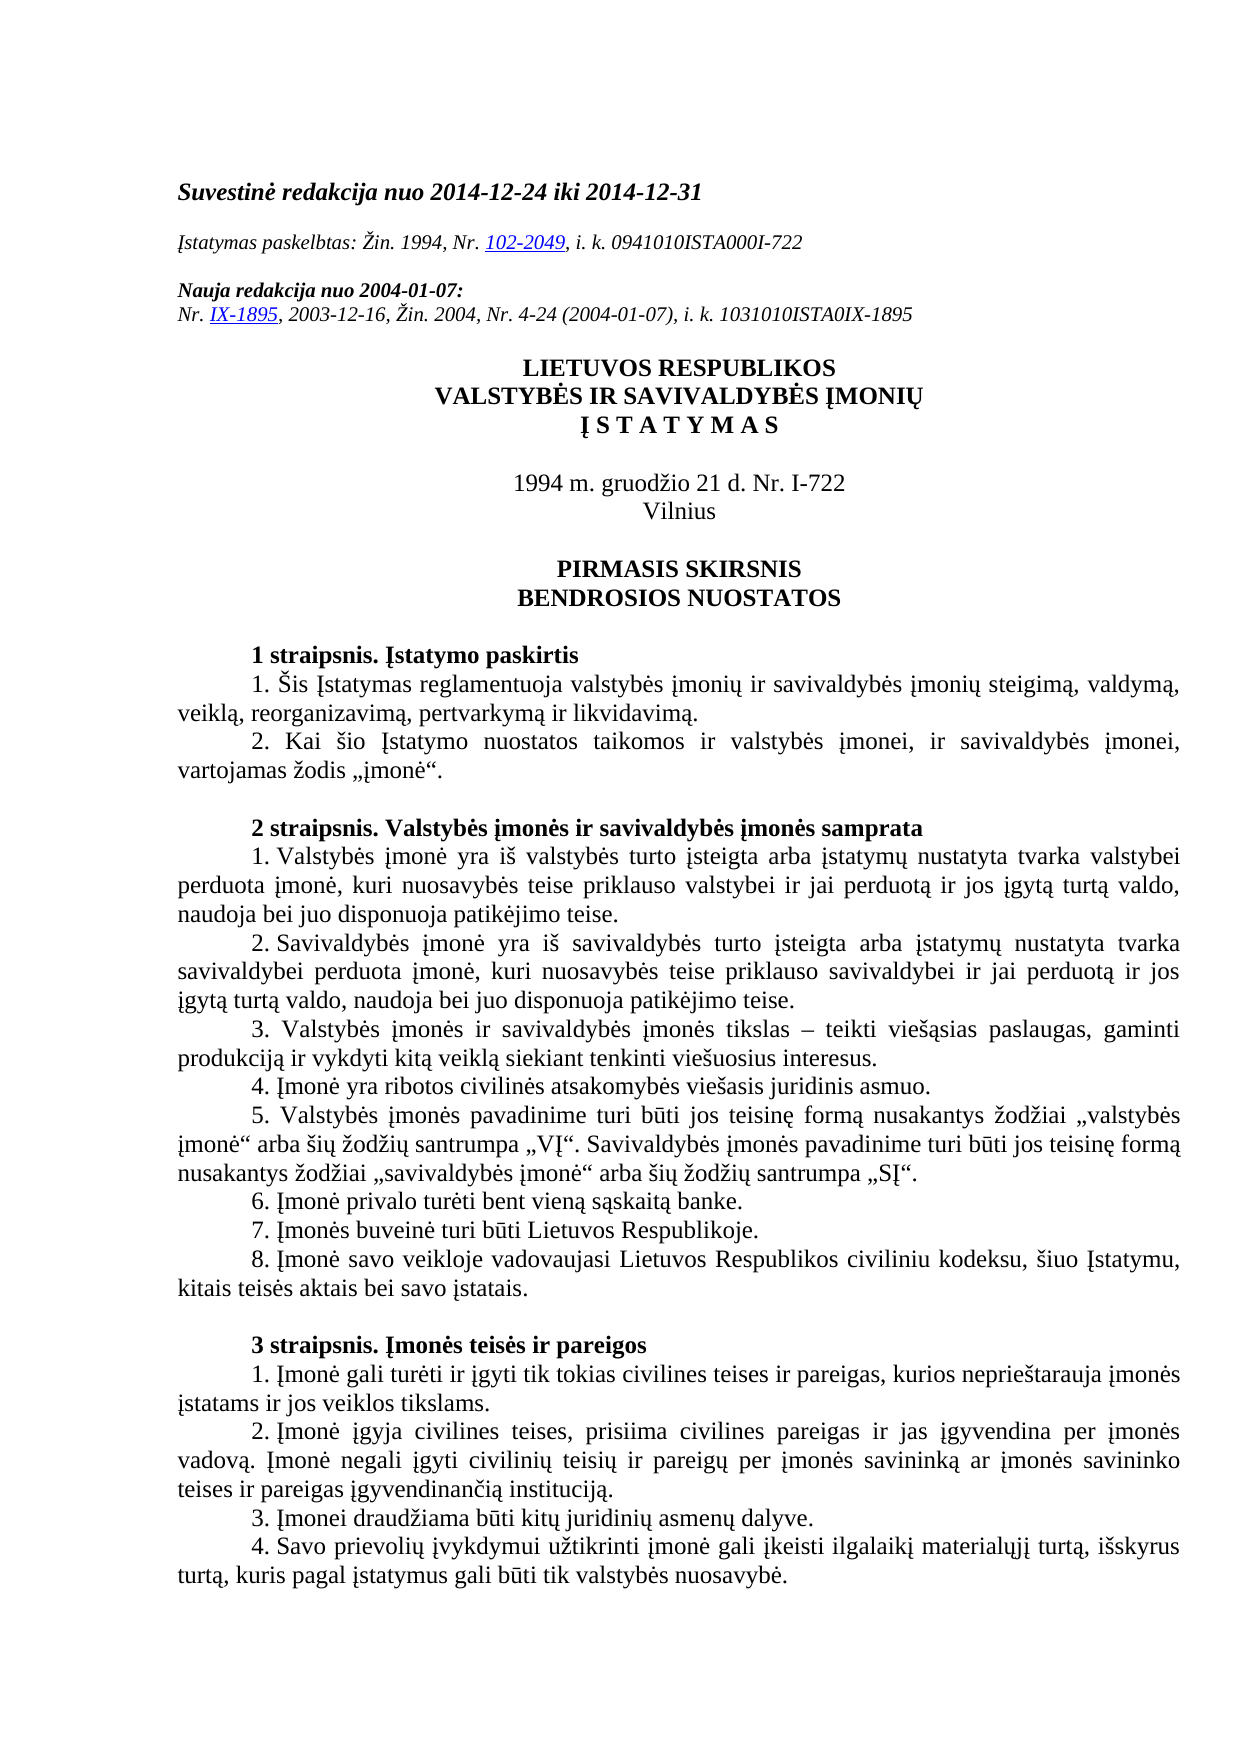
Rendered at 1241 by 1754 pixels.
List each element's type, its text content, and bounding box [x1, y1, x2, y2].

text 8. Įmonė savo veikloje vadovaujasi Lietuvos Respublikos civiliniu kodeksu, šiuo Įstatymu, kitais teisės aktais bei savo įstatais. [177, 1244, 1181, 1301]
text 1. Valstybės įmonė yra iš valstybės turto įsteigta arba įstatymų nustatyta tvarka valstybei perduota įmonė, kuri nuosavybės teise priklauso valstybei ir jai perduotą ir jos įgytą turtą valdo, naudoja bei juo disponuoja patikėjimo teise. [177, 841, 1181, 928]
text 1994 m. gruodžio 21 d. Nr. I-722 [177, 468, 1181, 496]
text 2. Kai šio Įstatymo nuostatos taikomos ir valstybės įmonei, ir savivaldybės įmonei, vartojamas žodis „įmonė“. [177, 726, 1181, 784]
text 1. Šis Įstatymas reglamentuoja valstybės įmonių ir savivaldybės įmonių steigimą, valdymą, veiklą, reorganizavimą, pertvarkymą ir likvidavimą. [177, 669, 1181, 726]
text 2 straipsnis. Valstybės įmonės ir savivaldybės įmonės samprata [177, 813, 1181, 841]
text Įstatymas paskelbtas: Žin. 1994, Nr. 102-2049, i. k. 0941010ISTA000I-722 [177, 230, 1181, 254]
text 3 straipsnis. Įmonės teisės ir pareigos [177, 1330, 1181, 1359]
text Pirmasis skirsnis [177, 554, 1181, 583]
text 5. Valstybės įmonės pavadinime turi būti jos teisinę formą nusakantys žodžiai „valstybės įmonė“ arba šių žodžių santrumpa „VĮ“. Savivaldybės įmonės pavadinime turi būti jos teisinę formą nusakantys žodžiai „savivaldybės įmonė“ arba šių žodžių santrumpa „SĮ“. [177, 1100, 1181, 1186]
text Nauja redakcija nuo 2004-01-07: [177, 278, 1181, 302]
text Nr. IX-1895, 2003-12-16, Žin. 2004, Nr. 4-24 (2004-01-07), i. k. 1031010ISTA0IX-1895 [177, 302, 1181, 326]
text BENDROsios nuostatos [177, 583, 1181, 611]
text Suvestinė redakcija nuo 2014-12-24 iki 2014-12-31 [177, 177, 1181, 206]
text 3. Įmonei draudžiama būti kitų juridinių asmenų dalyve. [177, 1503, 1181, 1531]
text 3. Valstybės įmonės ir savivaldybės įmonės tikslas – teikti viešąsias paslaugas, gaminti produkciją ir vykdyti kitą veiklą siekiant tenkinti viešuosius interesus. [177, 1014, 1181, 1071]
text 1 straipsnis. Įstatymo paskirtis [177, 640, 1181, 669]
text 7. Įmonės buveinė turi būti Lietuvos Respublikoje. [177, 1215, 1181, 1244]
text 2. Savivaldybės įmonė yra iš savivaldybės turto įsteigta arba įstatymų nustatyta tvarka savivaldybei perduota įmonė, kuri nuosavybės teise priklauso savivaldybei ir jai perduotą ir jos įgytą turtą valdo, naudoja bei juo disponuoja patikėjimo teise. [177, 928, 1181, 1014]
text 2. Įmonė įgyja civilines teises, prisiima civilines pareigas ir jas įgyvendina per įmonės vadovą. Įmonė negali įgyti civilinių teisių ir pareigų per įmonės savininką ar įmonės savininko teises ir pareigas įgyvendinančią instituciją. [177, 1416, 1181, 1503]
text LIETUVOS RESPUBLIKOS VALSTYBĖS IR SAVIVALDYBĖS ĮMONIŲ Į S T A T Y M A S [177, 353, 1181, 439]
text 1. Įmonė gali turėti ir įgyti tik tokias civilines teises ir pareigas, kurios neprieštarauja įmonės įstatams ir jos veiklos tikslams. [177, 1359, 1181, 1416]
text Vilnius [177, 496, 1181, 525]
text 4. Savo prievolių įvykdymui užtikrinti įmonė gali įkeisti ilgalaikį materialųjį turtą, išskyrus turtą, kuris pagal įstatymus gali būti tik valstybės nuosavybė. [177, 1531, 1181, 1589]
text 4. Įmonė yra ribotos civilinės atsakomybės viešasis juridinis asmuo. [177, 1071, 1181, 1100]
text 6. Įmonė privalo turėti bent vieną sąskaitą banke. [177, 1186, 1181, 1215]
